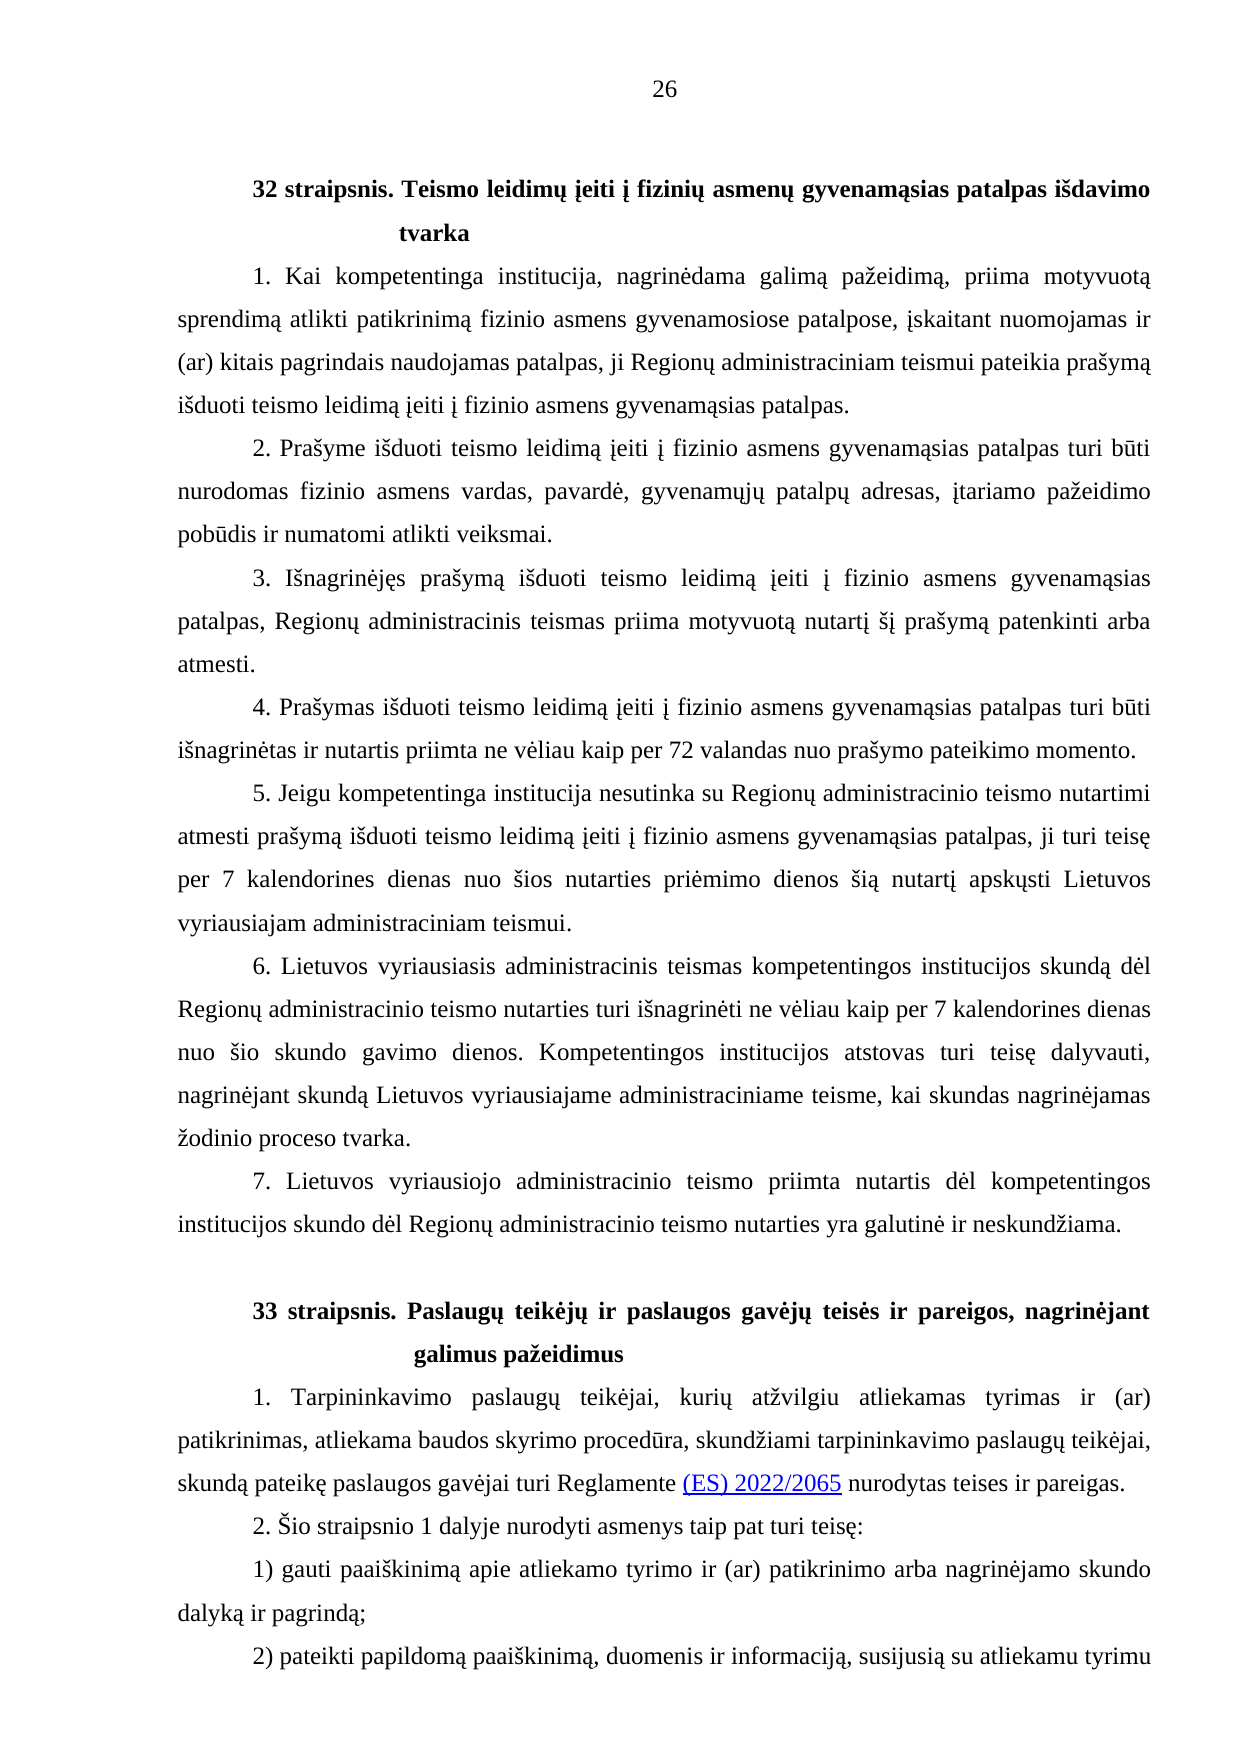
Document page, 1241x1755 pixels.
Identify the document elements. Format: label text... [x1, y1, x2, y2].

text 3. Išnagrinėjęs prašymą išduoti teismo leidimą įeiti į fizinio asmens gyvenamąsias patalpas, Regionų administracinis teismas priima motyvuotą nutartį šį prašymą patenkinti arba atmesti. [177, 563, 1152, 678]
text 1. Tarpininkavimo paslaugų teikėjai, kurių atžvilgiu atliekamas tyrimas ir (ar) patikrinimas, atliekama baudos skyrimo procedūra, skundžiami tarpininkavimo paslaugų teikėjai, skundą pateikę paslaugos gavėjai turi Reglamente (ES) 2022/2065 nurodytas teises ir pareigas. [177, 1382, 1152, 1497]
text 33 straipsnis. Paslaugų teikėjų ir paslaugos gavėjų teisės ir pareigos, nagrinėjant galimus pažeidimus [252, 1296, 1152, 1368]
text 1) gauti paaiškinimą apie atliekamo tyrimo ir (ar) patikrinimo arba nagrinėjamo skundo dalyką ir pagrindą; [177, 1554, 1152, 1626]
text 2. Prašyme išduoti teismo leidimą įeiti į fizinio asmens gyvenamąsias patalpas turi būti nurodomas fizinio asmens vardas, pavardė, gyvenamųjų patalpų adresas, įtariamo pažeidimo pobūdis ir numatomi atlikti veiksmai. [177, 433, 1152, 548]
text 1. Kai kompetentinga institucija, nagrinėdama galimą pažeidimą, priima motyvuotą sprendimą atlikti patikrinimą fizinio asmens gyvenamosiose patalpose, įskaitant nuomojamas ir (ar) kitais pagrindais naudojamas patalpas, ji Regionų administraciniam teismui pateikia prašymą išduoti teismo leidimą įeiti į fizinio asmens gyvenamąsias patalpas. [177, 261, 1152, 419]
text 32 straipsnis. Teismo leidimų įeiti į fizinių asmenų gyvenamąsias patalpas išdavimo tvarka [252, 174, 1152, 246]
text 4. Prašymas išduoti teismo leidimą įeiti į fizinio asmens gyvenamąsias patalpas turi būti išnagrinėtas ir nutartis priimta ne vėliau kaip per 72 valandas nuo prašymo pateikimo momento. [177, 692, 1152, 764]
text 5. Jeigu kompetentinga institucija nesutinka su Regionų administracinio teismo nutartimi atmesti prašymą išduoti teismo leidimą įeiti į fizinio asmens gyvenamąsias patalpas, ji turi teisę per 7 kalendorines dienas nuo šios nutarties priėmimo dienos šią nutartį apskųsti Lietuvos vyriausiajam administraciniam teismui. [177, 778, 1152, 936]
text 2. Šio straipsnio 1 dalyje nurodyti asmenys taip pat turi teisę: [177, 1511, 1152, 1540]
text 2) pateikti papildomą paaiškinimą, duomenis ir informaciją, susijusią su atliekamu tyrimu [177, 1641, 1152, 1669]
text 7. Lietuvos vyriausiojo administracinio teismo priimta nutartis dėl kompetentingos institucijos skundo dėl Regionų administracinio teismo nutarties yra galutinė ir neskundžiama. [177, 1166, 1152, 1238]
text 6. Lietuvos vyriausiasis administracinis teismas kompetentingos institucijos skundą dėl Regionų administracinio teismo nutarties turi išnagrinėti ne vėliau kaip per 7 kalendorines dienas nuo šio skundo gavimo dienos. Kompetentingos institucijos atstovas turi teisę dalyvauti, nagrinėjant skundą Lietuvos vyriausiajame administraciniame teisme, kai skundas nagrinėjamas žodinio proceso tvarka. [177, 951, 1152, 1152]
